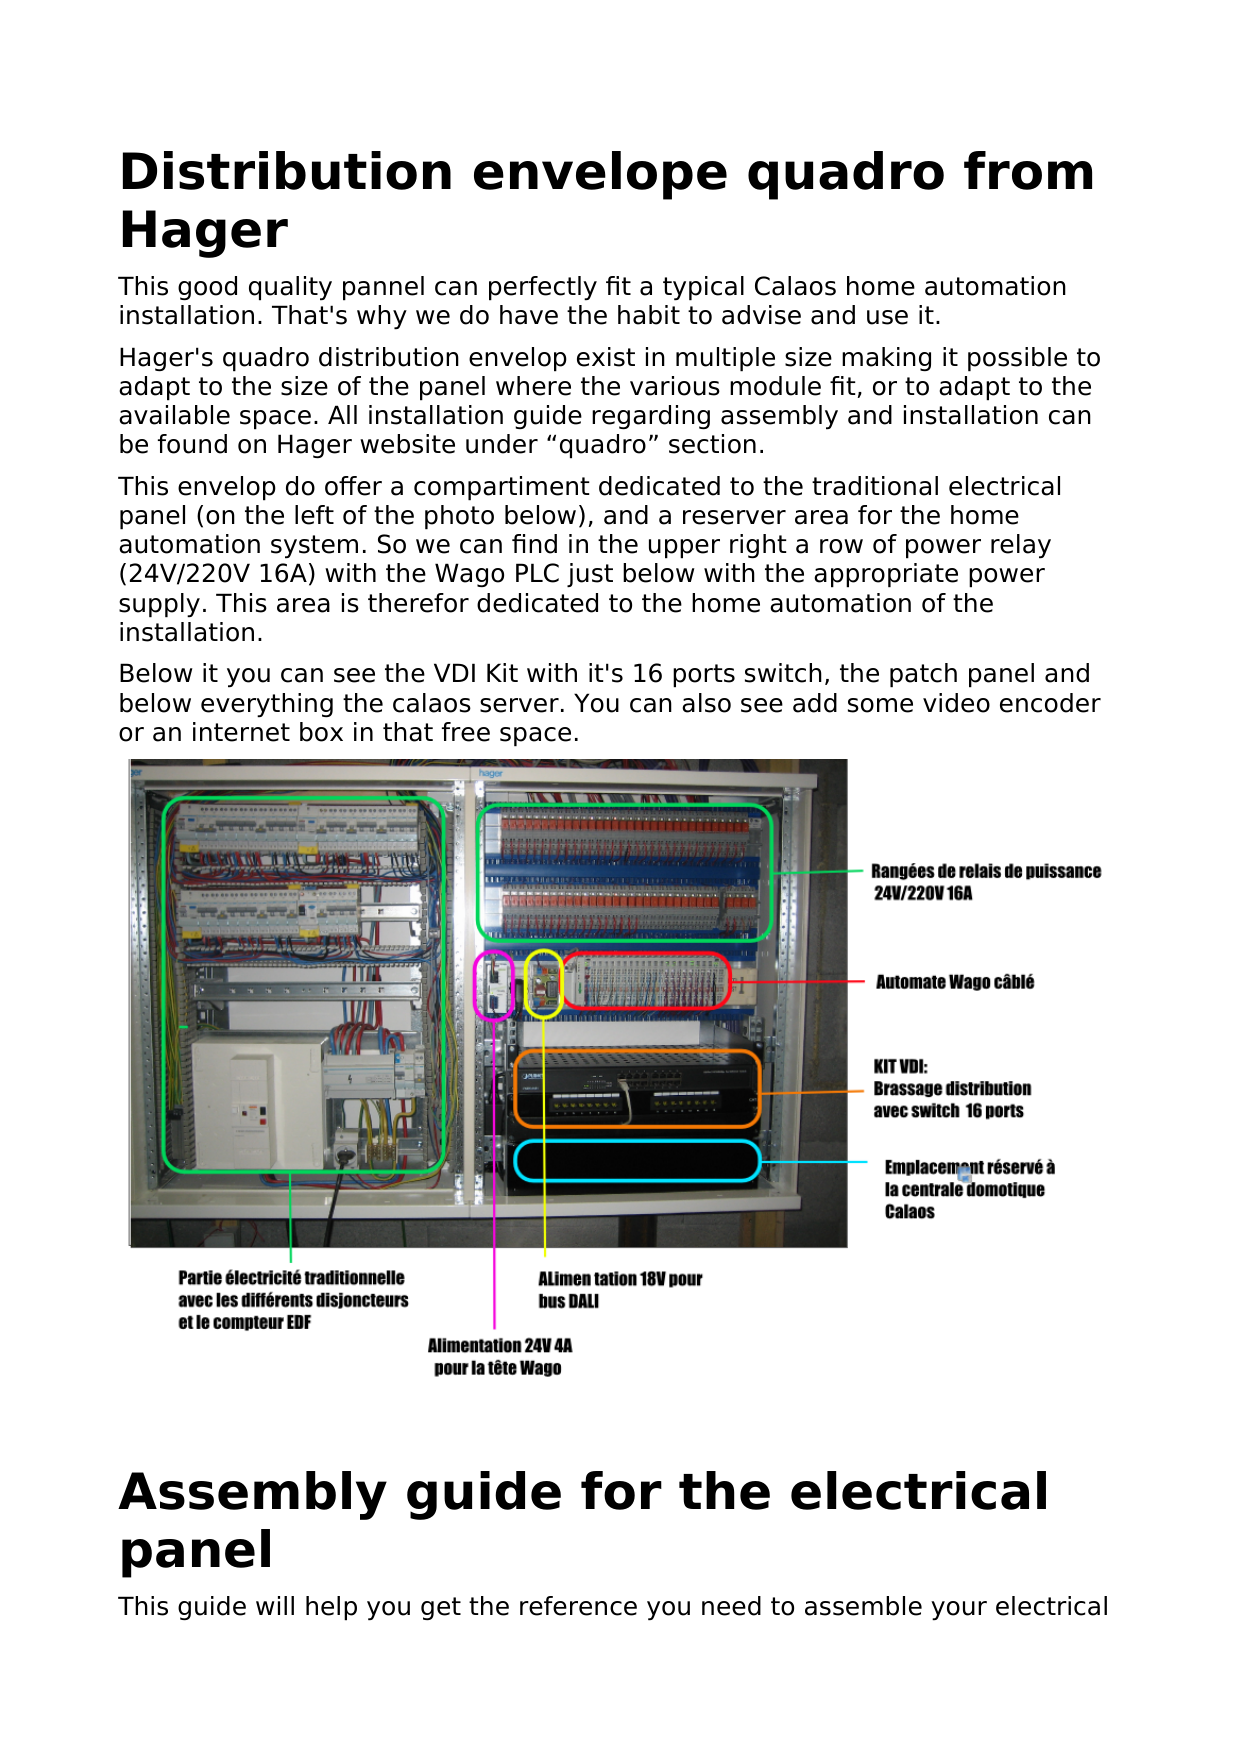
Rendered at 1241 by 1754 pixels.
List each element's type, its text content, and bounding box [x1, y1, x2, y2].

subtitle Assembly guide for the electrical panel [118, 1463, 1122, 1579]
text This guide will help you get the reference you need to assemble your electrical [118, 1592, 1122, 1621]
text Below it you can see the VDI Kit with it's 16 ports switch, the patch panel and below everything the calaos server. You can also see add some video encoder or an internet box in that free space. [118, 659, 1122, 747]
text This envelop do offer a compartiment dedicated to the traditional electrical panel (on the left of the photo below), and a reserver area for the home automation system. So we can find in the upper right a row of power relay (24V/220V 16A) with the Wago PLC just below with the appropriate power supply. This area is therefor dedicated to the home automation of the installation. [118, 472, 1122, 647]
subtitle Distribution envelope quadro from Hager [118, 143, 1122, 259]
text Hager's quadro distribution envelop exist in multiple size making it possible to adapt to the size of the panel where the various module fit, or to adapt to the available space. All installation guide regarding assembly and installation can be found on Hager website under “quadro” section. [118, 343, 1122, 459]
text This good quality pannel can perfectly fit a typical Calaos home automation installation. That's why we do have the habit to advise and use it. [118, 272, 1122, 330]
picture [118, 759, 1123, 1397]
